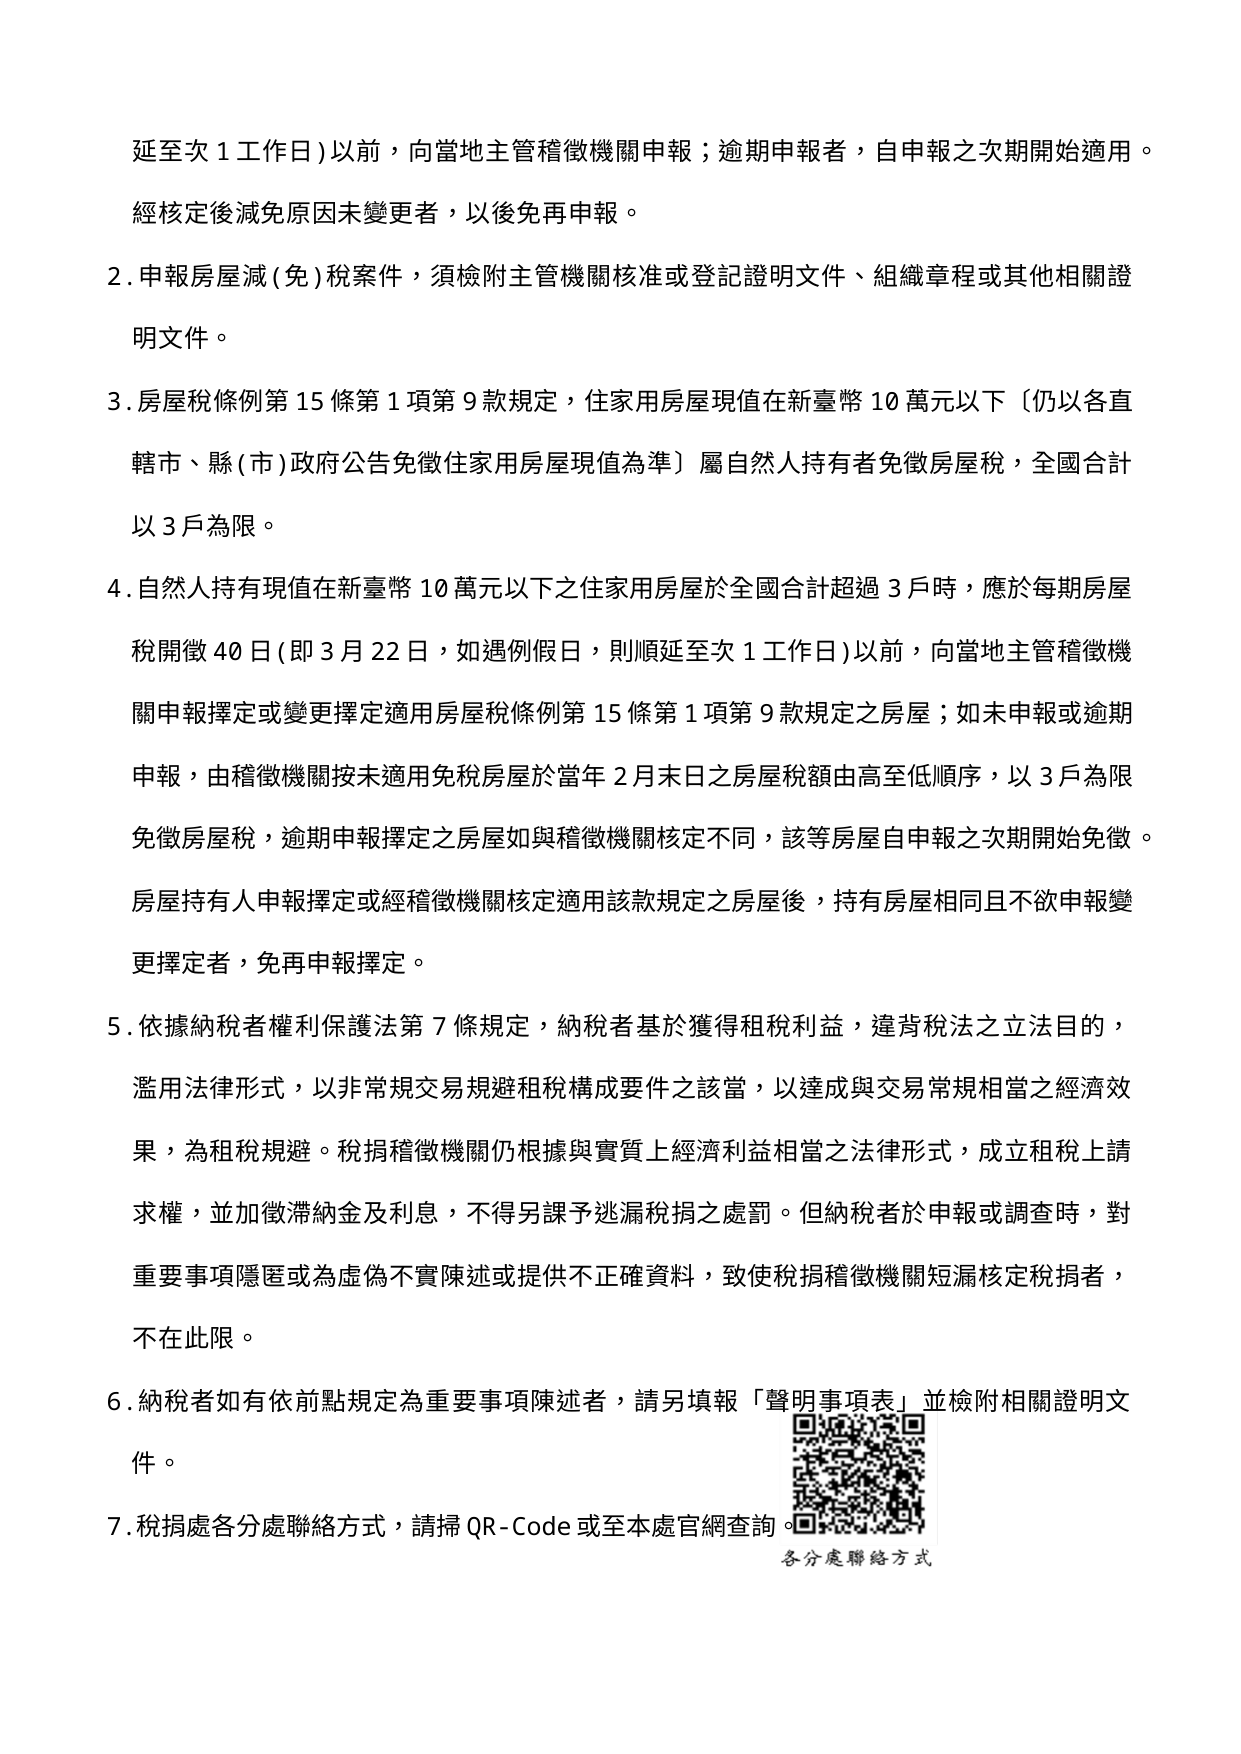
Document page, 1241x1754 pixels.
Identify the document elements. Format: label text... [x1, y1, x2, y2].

text 3.房屋稅條例第15條第1項第9款規定，住家用房屋現值在新臺幣10萬元以下〔仍以各直轄市、縣(市)政府公告免徵住家用房屋現值為準〕屬自然人持有者免徵房屋稅，全國合計以3戶為限。 [106, 358, 1134, 545]
text 1.申報房屋減(免)稅案件，應於每期房屋稅開徵40日(即3月22日，如遇例假日，則順延至次1工作日)以前，向當地主管稽徵機關申報；逾期申報者，自申報之次期開始適用。經核定後減免原因未變更者，以後免再申報。 [106, 108, 1134, 233]
text 7.稅捐處各分處聯絡方式，請掃QR-Code或至本處官網查詢。 [938, 1483, 1134, 1545]
text 5.依據納稅者權利保護法第7條規定，納稅者基於獲得租稅利益，違背稅法之立法目的，濫用法律形式，以非常規交易規避租稅構成要件之該當，以達成與交易常規相當之經濟效果，為租稅規避。稅捐稽徵機關仍根據與實質上經濟利益相當之法律形式，成立租稅上請求權，並加徵滯納金及利息，不得另課予逃漏稅捐之處罰。但納稅者於申報或調查時，對重要事項隱匿或為虛偽不實陳述或提供不正確資料，致使稅捐稽徵機關短漏核定稅捐者，不在此限。 [106, 983, 1134, 1358]
text 4.自然人持有現值在新臺幣10萬元以下之住家用房屋於全國合計超過3戶時，應於每期房屋稅開徵40日(即3月22日，如遇例假日，則順延至次1工作日)以前，向當地主管稽徵機關申報擇定或變更擇定適用房屋稅條例第15條第1項第9款規定之房屋；如未申報或逾期申報，由稽徵機關按未適用免稅房屋於當年2月末日之房屋稅額由高至低順序，以3戶為限免徵房屋稅，逾期申報擇定之房屋如與稽徵機關核定不同，該等房屋自申報之次期開始免徵。房屋持有人申報擇定或經稽徵機關核定適用該款規定之房屋後，持有房屋相同且不欲申報變更擇定者，免再申報擇定。 [106, 545, 1134, 983]
text 6.納稅者如有依前點規定為重要事項陳述者，請另填報「聲明事項表」並檢附相關證明文件。 [106, 1358, 1134, 1483]
text 2.申報房屋減(免)稅案件，須檢附主管機關核准或登記證明文件、組織章程或其他相關證明文件。 [106, 233, 1134, 358]
text 7.稅捐處各分處聯絡方式，請掃QR-Code或至本處官網查詢。 [106, 1483, 779, 1545]
